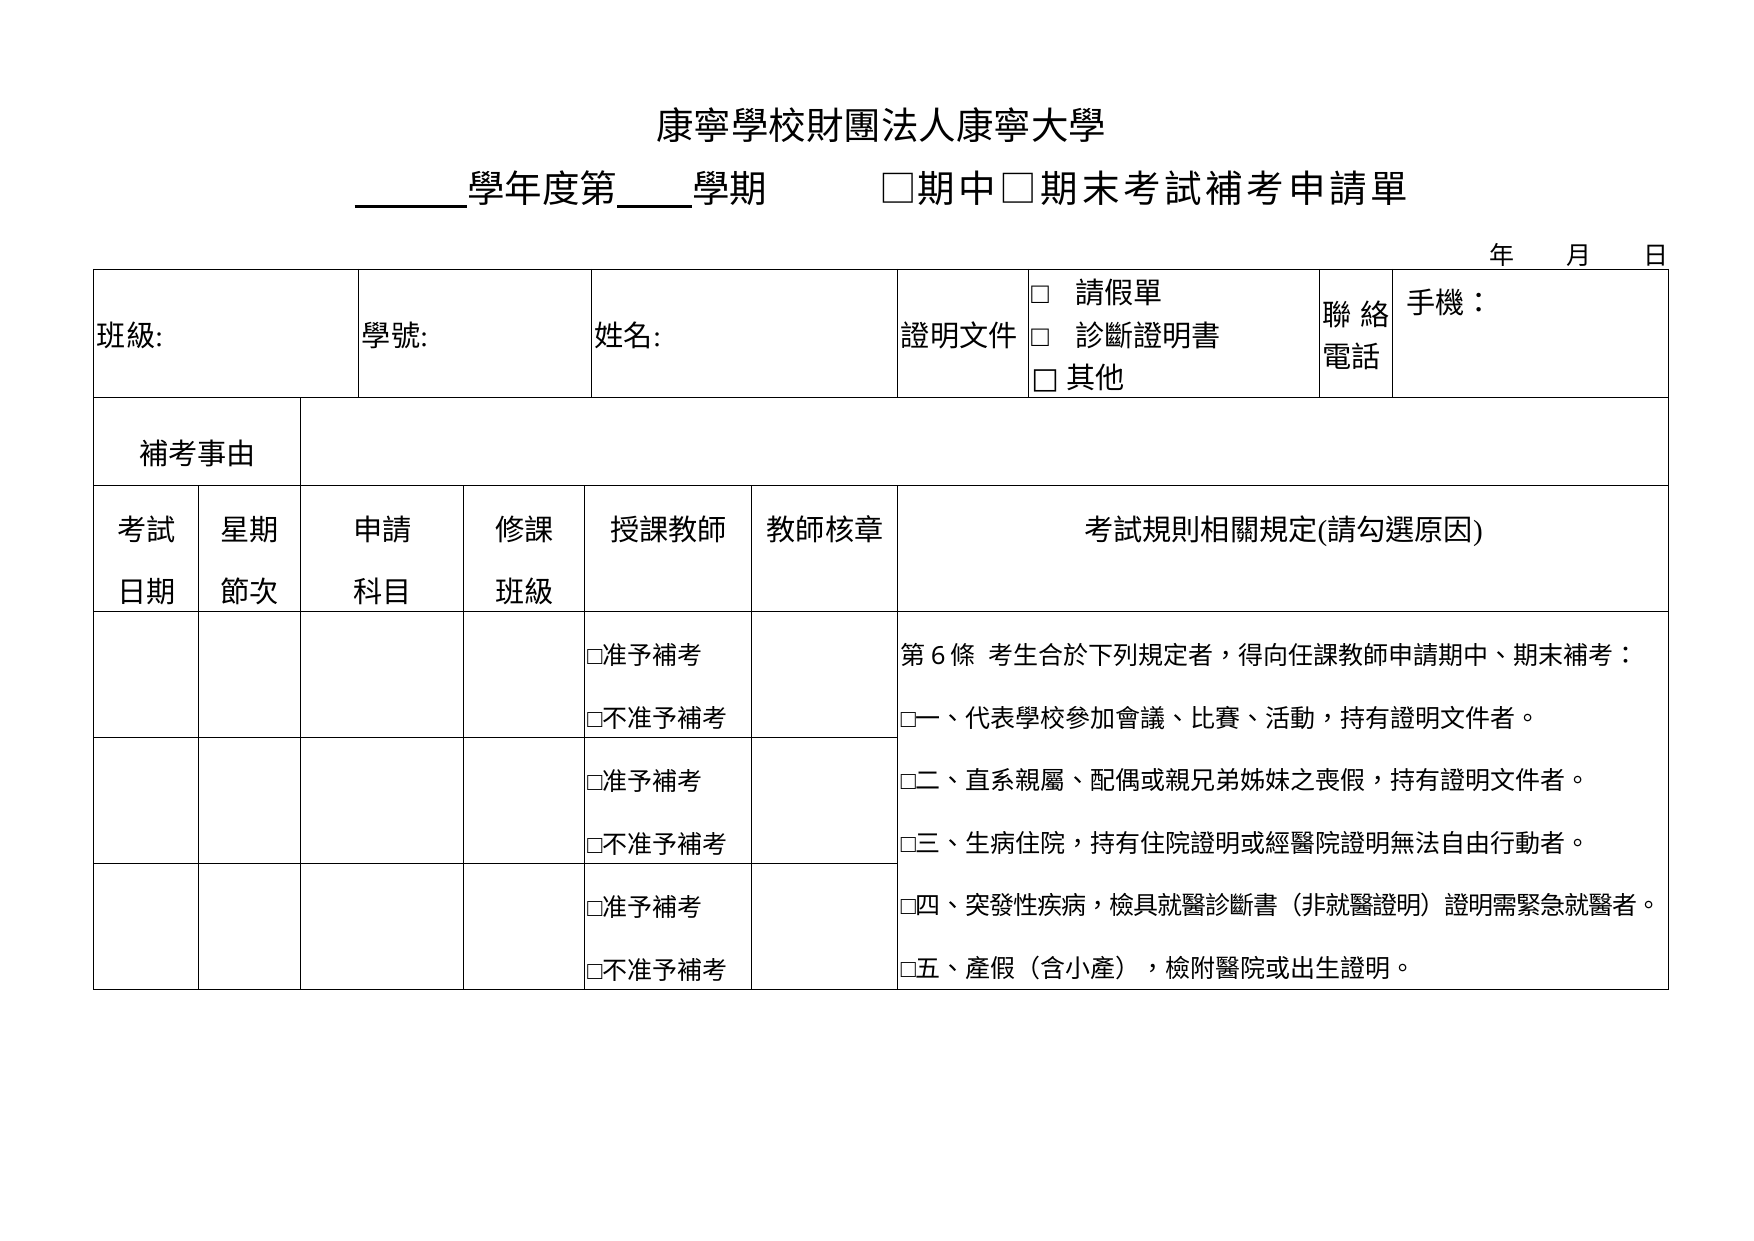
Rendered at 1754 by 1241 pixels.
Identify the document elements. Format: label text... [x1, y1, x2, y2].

table_cell [199, 738, 300, 863]
table_header 請假單 診斷證明書 □ 其他 [1029, 270, 1319, 397]
table_cell [752, 738, 897, 863]
table_header 班級: [94, 270, 358, 397]
table_header 姓名: [592, 270, 897, 397]
table_header 手機： [1393, 270, 1668, 397]
table_cell 授課教師 [585, 486, 751, 611]
table_cell 教師核章 [752, 486, 897, 611]
table_cell 考試 日期 [94, 486, 198, 611]
table_cell [199, 612, 300, 737]
text 年 月 日 [94, 206, 1669, 269]
table_header 聯絡電話 [1320, 270, 1392, 397]
table_cell [301, 612, 463, 737]
table_cell □准予補考 □不准予補考 [585, 738, 751, 863]
table_header 證明文件 [898, 270, 1028, 397]
table_cell [301, 864, 463, 989]
table_cell 補考事由 [94, 398, 300, 485]
table_cell 考試規則相關規定(請勾選原因) [898, 486, 1668, 611]
table_cell [199, 864, 300, 989]
table_cell 第6條 考生合於下列規定者，得向任課教師申請期中、期末補考： □一、代表學校參加會議、比賽、活動，持有證明文件者。 □二、直系親屬、配偶或親兄弟姊妹之喪假，持有證明文件者。 □三、生病住院，持有住院證明或經醫院證明無法自由行動者。 □四、突發性疾病，檢具就醫診斷書（非就醫證明）證明需緊急就醫者。 □五、產假（含小產），檢附醫院或出生證明。 □六、不可抗力之因素，持有證明文件者。 第7條 上述規定除不可抗力之因素外，均須於考試前向任課教師提出申請，經任課教師核准者，補考時間及方式由各任課教師自行訂定。 [898, 612, 1668, 989]
table_cell [94, 864, 198, 989]
table_header 學號: [359, 270, 591, 397]
table_cell □准予補考 □不准予補考 [585, 864, 751, 989]
text 康寧學校財團法人康寧大學 [94, 81, 1669, 144]
table_cell [752, 864, 897, 989]
table_cell [464, 864, 584, 989]
table_cell [301, 398, 1668, 485]
table_cell 星期 節次 [199, 486, 300, 611]
table_cell 申請 科目 [301, 486, 463, 611]
table_cell [464, 612, 584, 737]
table_cell □准予補考 □不准予補考 [585, 612, 751, 737]
table_cell [94, 738, 198, 863]
table_cell 修課 班級 [464, 486, 584, 611]
text 學年度第 學期 □期中□期末考試補考申請單 [94, 144, 1669, 206]
table_cell [752, 612, 897, 737]
table_cell [94, 612, 198, 737]
table_cell [301, 738, 463, 863]
table_cell [464, 738, 584, 863]
